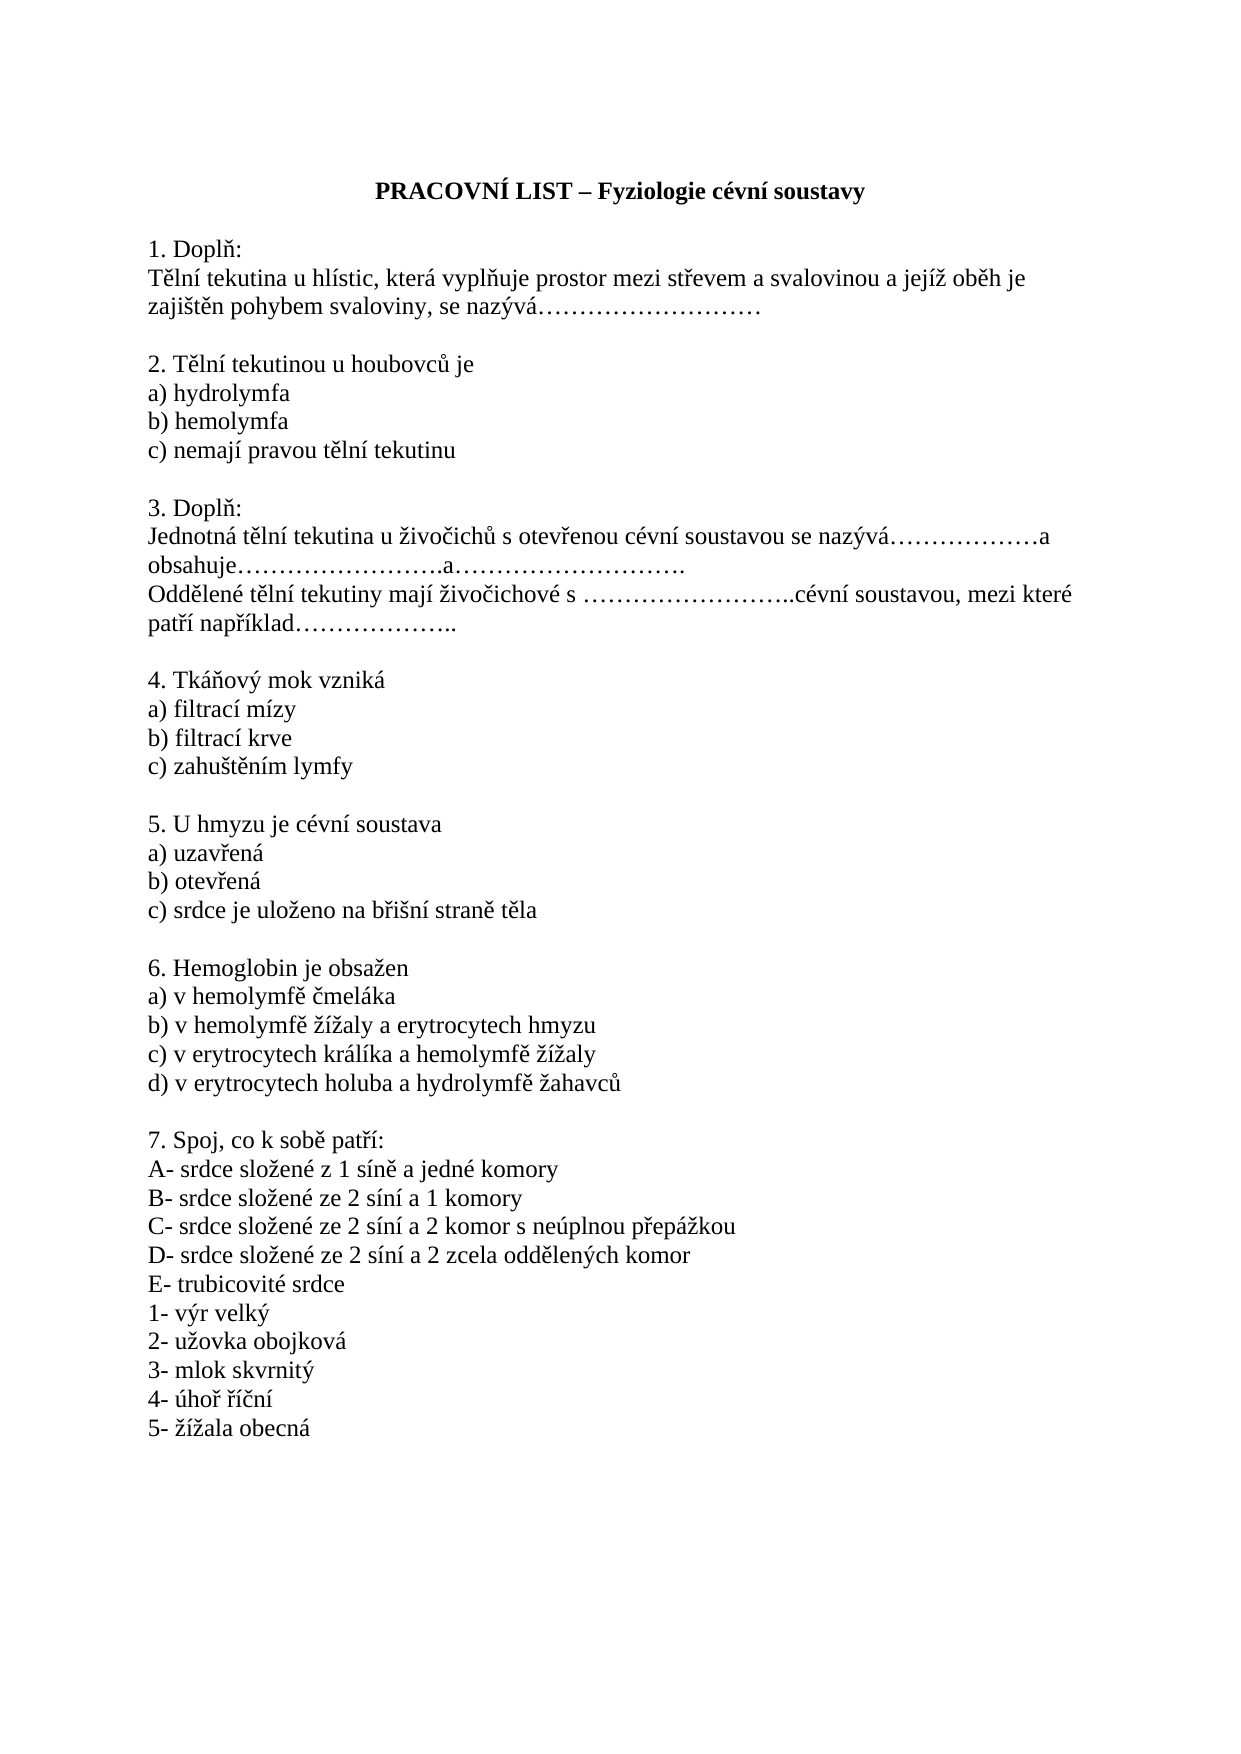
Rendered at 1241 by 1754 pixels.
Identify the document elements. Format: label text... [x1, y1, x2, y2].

text 7. Spoj, co k sobě patří: [148, 1125, 1093, 1154]
text 1- výr velký [148, 1298, 1093, 1326]
text 5- žížala obecná [148, 1413, 1093, 1441]
text PRACOVNÍ LIST – Fyziologie cévní soustavy [148, 176, 1093, 205]
text b) filtrací krve [148, 723, 1093, 751]
text B- srdce složené ze 2 síní a 1 komory [148, 1183, 1093, 1211]
text a) hydrolymfa [148, 378, 1093, 406]
text 2- užovka obojková [148, 1326, 1093, 1355]
text c) nemají pravou tělní tekutinu [148, 435, 1093, 464]
text E- trubicovité srdce [148, 1269, 1093, 1298]
text d) v erytrocytech holuba a hydrolymfě žahavců [148, 1068, 1093, 1096]
text b) hemolymfa [148, 406, 1093, 435]
text a) v hemolymfě čmeláka [148, 981, 1093, 1010]
text 3- mlok skvrnitý [148, 1355, 1093, 1384]
text 4. Tkáňový mok vzniká [148, 665, 1093, 694]
text b) v hemolymfě žížaly a erytrocytech hmyzu [148, 1010, 1093, 1039]
text b) otevřená [148, 866, 1093, 895]
text c) v erytrocytech králíka a hemolymfě žížaly [148, 1039, 1093, 1068]
text C- srdce složené ze 2 síní a 2 komor s neúplnou přepážkou [148, 1211, 1093, 1240]
text A- srdce složené z 1 síně a jedné komory [148, 1154, 1093, 1183]
text c) srdce je uloženo na břišní straně těla [148, 895, 1093, 924]
text a) uzavřená [148, 838, 1093, 866]
text a) filtrací mízy [148, 694, 1093, 723]
text Jednotná tělní tekutina u živočichů s otevřenou cévní soustavou se nazývá………………a obsahuje…………………….a………………………. [148, 521, 1093, 579]
text Tělní tekutina u hlístic, která vyplňuje prostor mezi střevem a svalovinou a jejíž oběh je zajištěn pohybem svaloviny, se nazývá……………………… [148, 263, 1093, 320]
text 3. Doplň: [148, 493, 1093, 521]
text 6. Hemoglobin je obsažen [148, 953, 1093, 981]
text c) zahuštěním lymfy [148, 751, 1093, 780]
text D- srdce složené ze 2 síní a 2 zcela oddělených komor [148, 1240, 1093, 1269]
text 2. Tělní tekutinou u houbovců je [148, 349, 1093, 378]
text 4- úhoř říční [148, 1384, 1093, 1413]
text 1. Doplň: [148, 234, 1093, 263]
text Oddělené tělní tekutiny mají živočichové s ……………………..cévní soustavou, mezi které patří například……………….. [148, 579, 1093, 636]
text 5. U hmyzu je cévní soustava [148, 809, 1093, 838]
